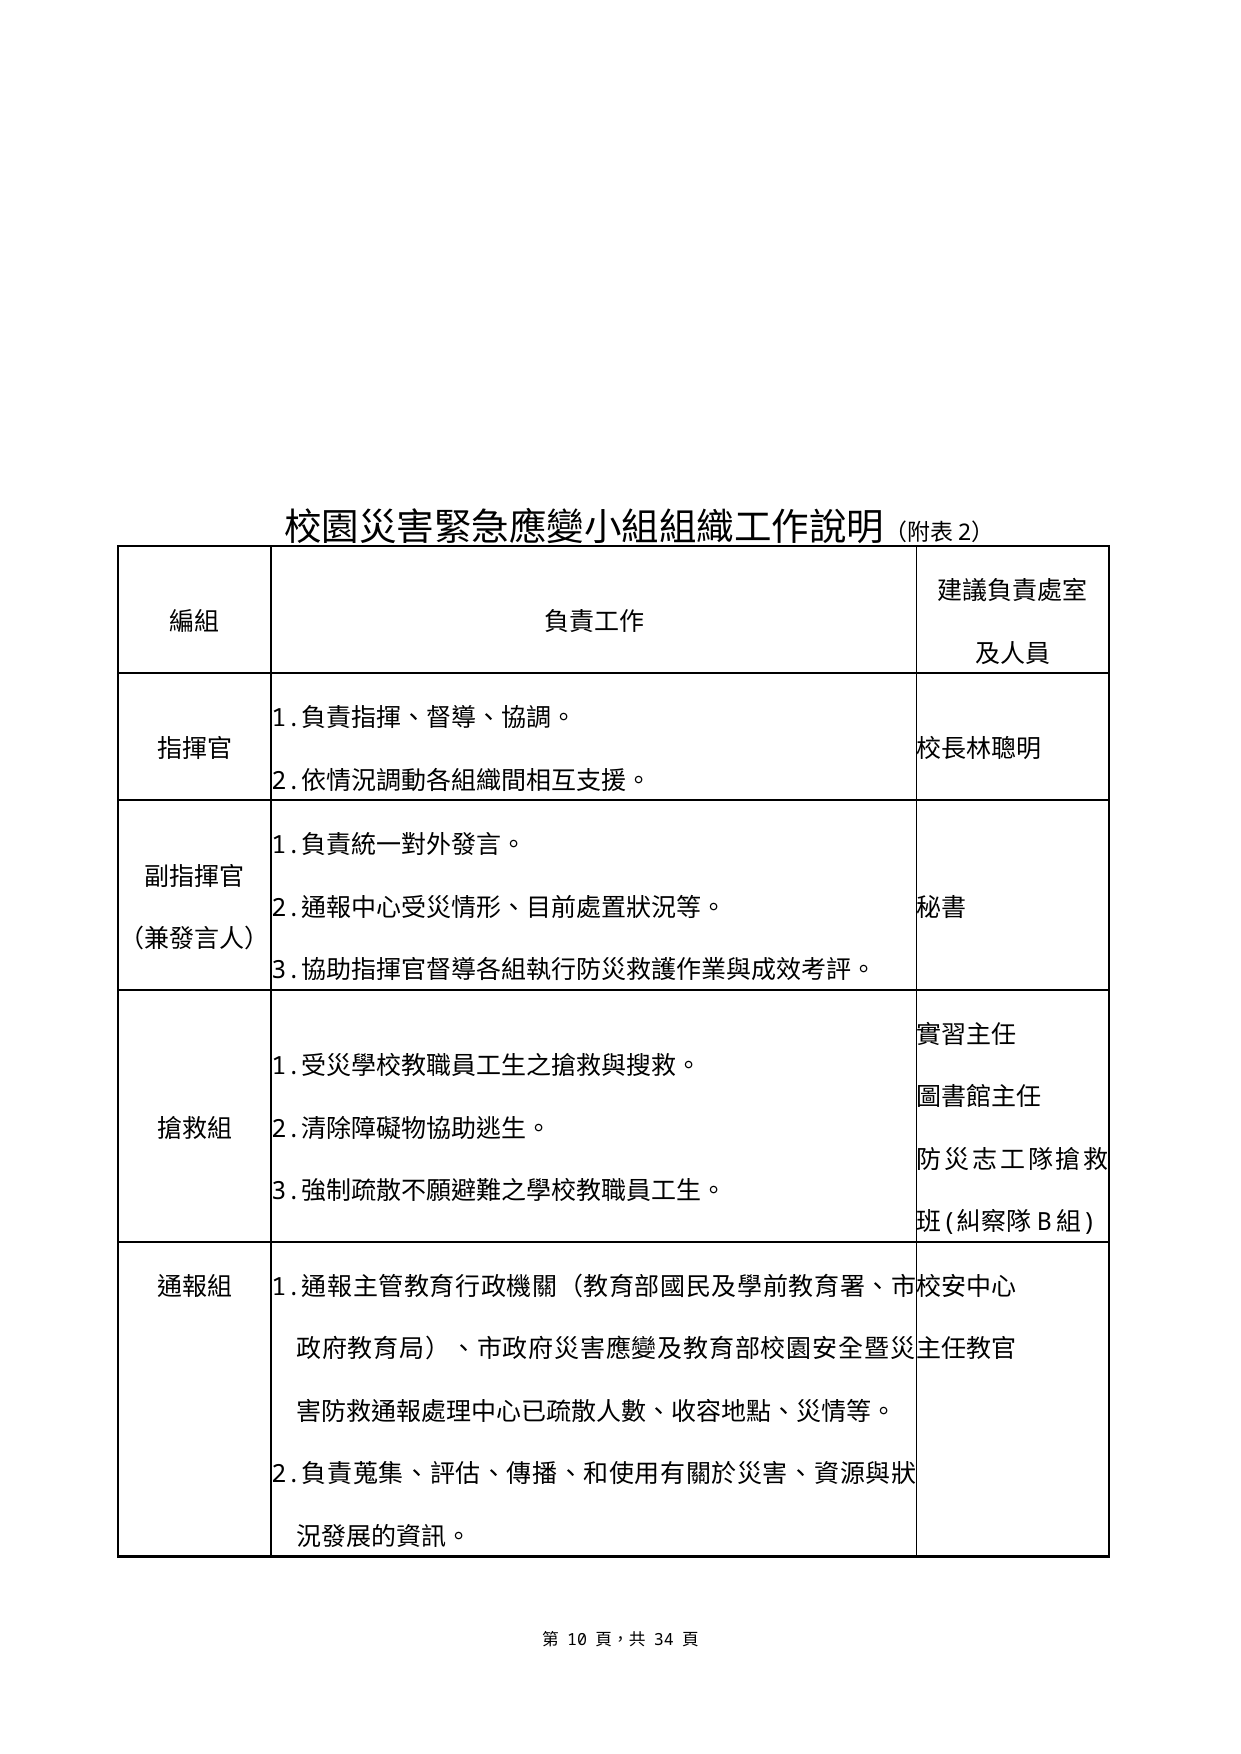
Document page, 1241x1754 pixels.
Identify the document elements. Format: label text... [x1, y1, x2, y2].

table_cell 秘書 [917, 801, 1108, 989]
table_cell 實習主任 圖書館主任 防災志工隊搶救班(糾察隊B組) [917, 991, 1108, 1241]
text 校園災害緊急應變小組組織工作說明（附表2） [118, 482, 1122, 545]
table_header 編組 [119, 547, 270, 672]
table_cell 校長林聰明 [917, 674, 1108, 799]
table_header 負責工作 [272, 547, 916, 672]
table_header 建議負責處室 及人員 [917, 547, 1108, 672]
table_cell 1.負責指揮、督導、協調。 2.依情況調動各組織間相互支援。 [272, 674, 916, 799]
table_cell 校安中心 主任教官 [917, 1243, 1108, 1555]
table_cell 副指揮官 （兼發言人） [119, 801, 270, 989]
table_cell 通報組 [119, 1243, 270, 1555]
table_cell 1.負責統一對外發言。 2.通報中心受災情形、目前處置狀況等。 3.協助指揮官督導各組執行防災救護作業與成效考評。 [272, 801, 916, 989]
table_cell 1.通報主管教育行政機關（教育部國民及學前教育署、市政府教育局）、市政府災害應變及教育部校園安全暨災害防救通報處理中心已疏散人數、收容地點、災情等。 2.負責蒐集、評估、傳播、和使用有關於災害、資源與狀況發展的資訊。 [272, 1243, 916, 1555]
table_cell 1.受災學校教職員工生之搶救與搜救。 2.清除障礙物協助逃生。 3.強制疏散不願避難之學校教職員工生。 [272, 991, 916, 1241]
table_cell 搶救組 [119, 991, 270, 1241]
table_cell 指揮官 [119, 674, 270, 799]
